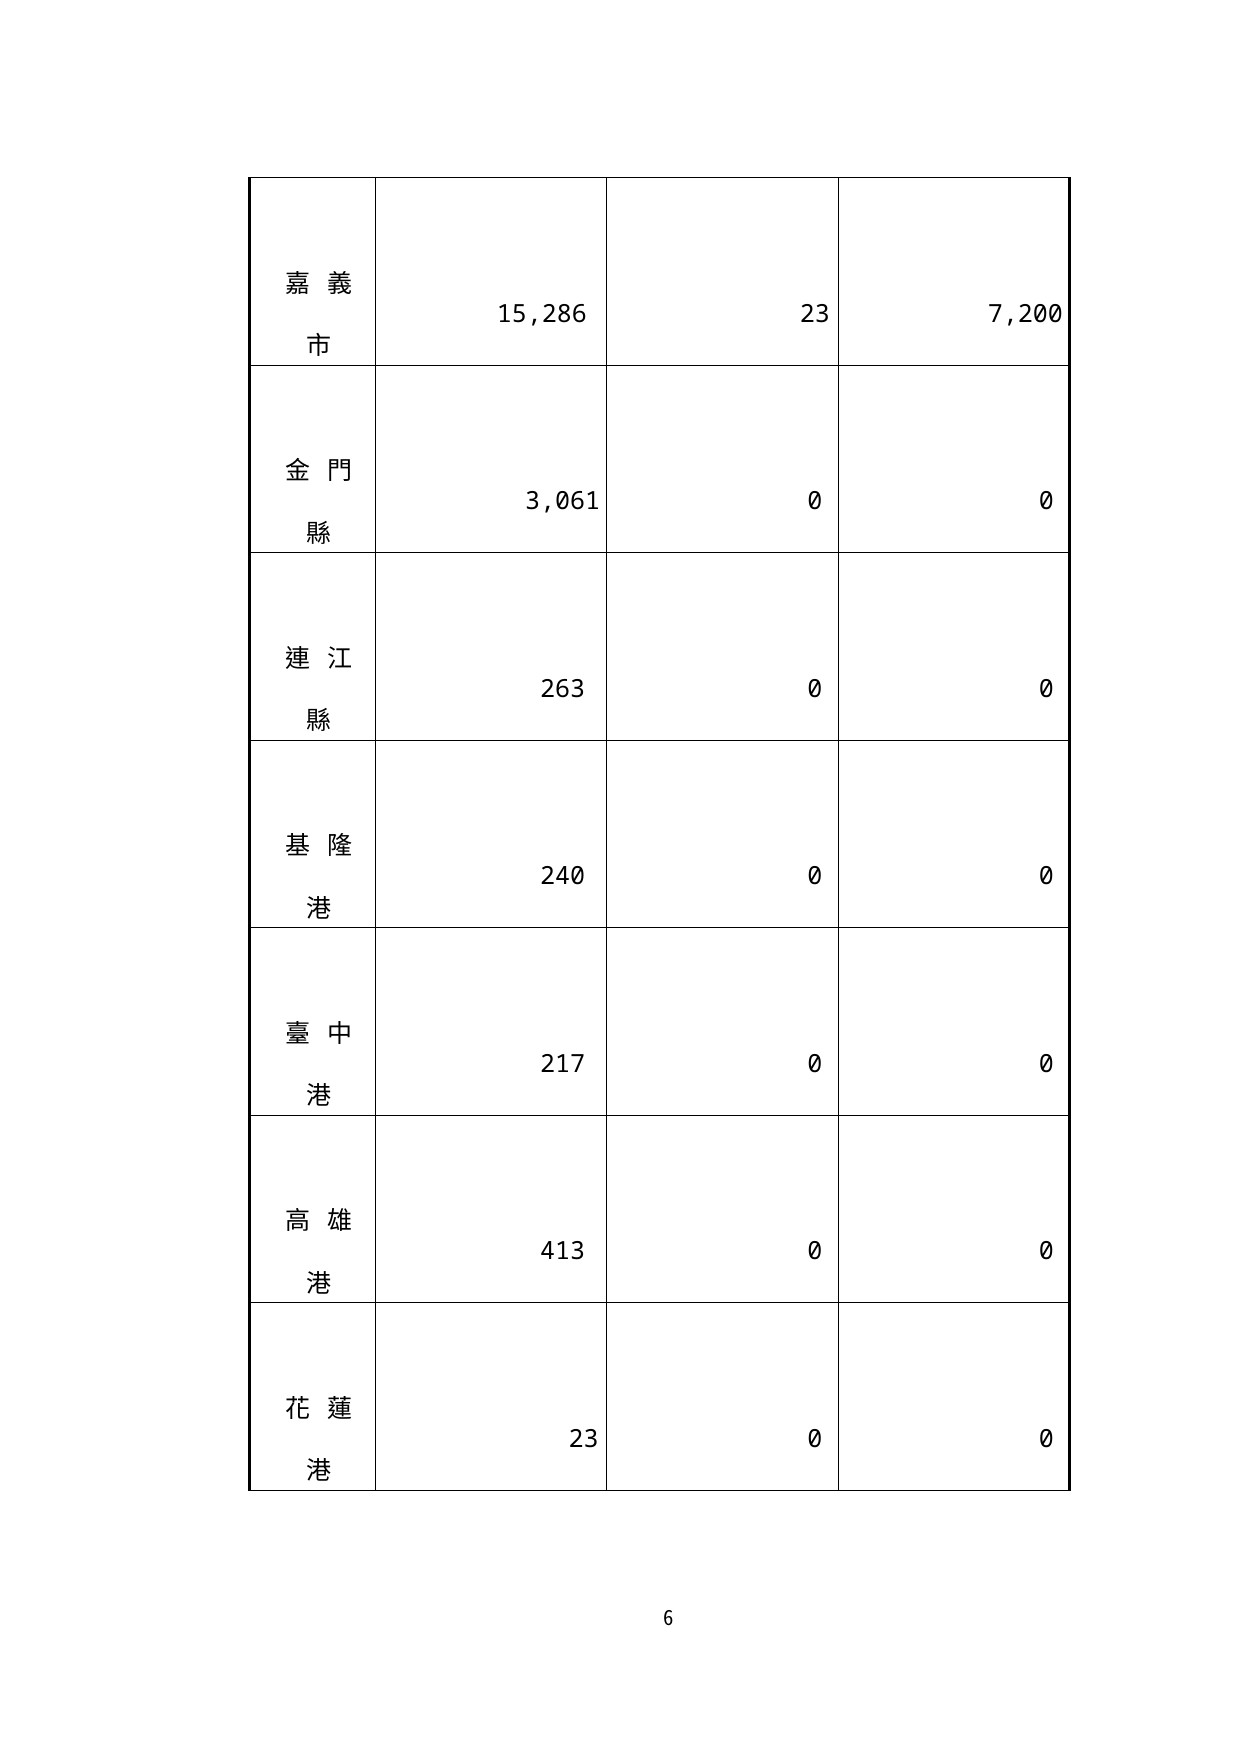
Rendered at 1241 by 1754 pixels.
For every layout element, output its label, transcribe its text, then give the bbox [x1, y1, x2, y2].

table_cell 7,200 [839, 178, 1068, 365]
table_cell 0 [839, 1116, 1068, 1302]
table_cell 金門縣 [251, 366, 375, 552]
table_cell 217 [376, 928, 606, 1115]
table_cell 0 [607, 366, 838, 552]
table_cell 0 [607, 741, 838, 927]
table_cell 臺中港 [251, 928, 375, 1115]
table_cell 花蓮港 [251, 1303, 375, 1490]
table_cell 15,286 [376, 178, 606, 365]
table_cell 263 [376, 553, 606, 740]
table_cell 0 [839, 928, 1068, 1115]
table_cell 0 [839, 1303, 1068, 1490]
table_cell 嘉義市 [251, 178, 375, 365]
table_cell 0 [607, 1116, 838, 1302]
table_cell 0 [607, 928, 838, 1115]
table_cell 23 [607, 178, 838, 365]
table_cell 高雄港 [251, 1116, 375, 1302]
table_cell 0 [839, 741, 1068, 927]
table_cell 3,061 [376, 366, 606, 552]
table_cell 0 [839, 366, 1068, 552]
table_cell 413 [376, 1116, 606, 1302]
table_cell 240 [376, 741, 606, 927]
table_cell 0 [839, 553, 1068, 740]
table_cell 連江縣 [251, 553, 375, 740]
table_cell 0 [607, 1303, 838, 1490]
table_cell 0 [607, 553, 838, 740]
table_cell 基隆港 [251, 741, 375, 927]
table_cell 23 [376, 1303, 606, 1490]
